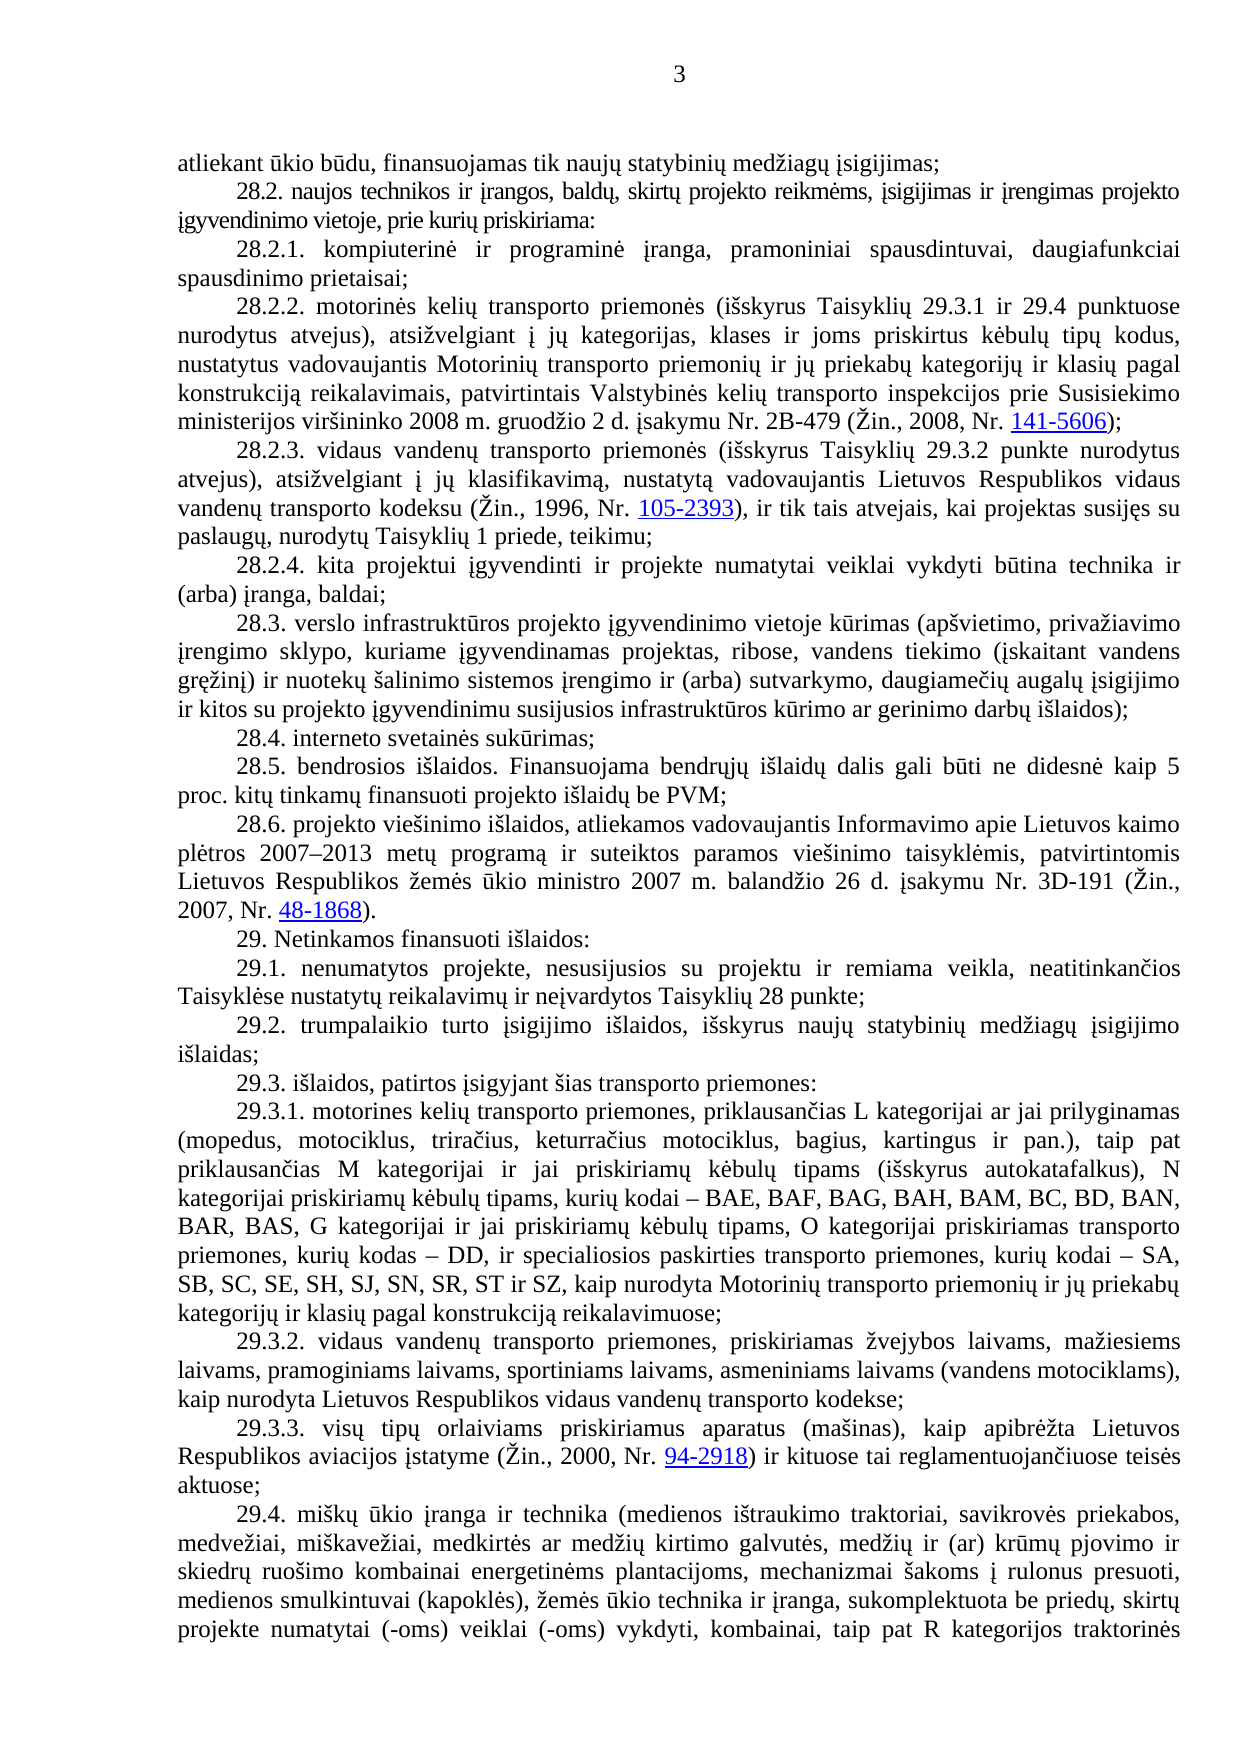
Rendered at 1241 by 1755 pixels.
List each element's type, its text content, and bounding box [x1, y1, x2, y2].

text 28.6. projekto viešinimo išlaidos, atliekamos vadovaujantis Informavimo apie Lietuvos kaimo plėtros 2007–2013 metų programą ir suteiktos paramos viešinimo taisyklėmis, patvirtintomis Lietuvos Respublikos žemės ūkio ministro 2007 m. balandžio 26 d. įsakymu Nr. 3D-191 (Žin., 2007, Nr. 48-1868). [177, 809, 1181, 924]
text 29.4. miškų ūkio įranga ir technika (medienos ištraukimo traktoriai, savikrovės priekabos, medvežiai, miškavežiai, medkirtės ar medžių kirtimo galvutės, medžių ir (ar) krūmų pjovimo ir skiedrų ruošimo kombainai energetinėms plantacijoms, mechanizmai šakoms į rulonus presuoti, medienos smulkintuvai (kapoklės), žemės ūkio technika ir įranga, sukomplektuota be priedų, skirtų projekte numatytai (-oms) veiklai (-oms) vykdyti, kombainai, taip pat R kategorijos traktorinės [177, 1499, 1181, 1643]
text 29.3.1. motorines kelių transporto priemones, priklausančias L kategorijai ar jai prilyginamas (mopedus, motociklus, triračius, keturračius motociklus, bagius, kartingus ir pan.), taip pat priklausančias M kategorijai ir jai priskiriamų kėbulų tipams (išskyrus autokatafalkus), N kategorijai priskiriamų kėbulų tipams, kurių kodai – BAE, BAF, BAG, BAH, BAM, BC, BD, BAN, BAR, BAS, G kategorijai ir jai priskiriamų kėbulų tipams, O kategorijai priskiriamas transporto priemones, kurių kodas – DD, ir specialiosios paskirties transporto priemones, kurių kodai – SA, SB, SC, SE, SH, SJ, SN, SR, ST ir SZ, kaip nurodyta Motorinių transporto priemonių ir jų priekabų kategorijų ir klasių pagal konstrukciją reikalavimuose; [177, 1096, 1181, 1326]
text 28.4. interneto svetainės sukūrimas; [177, 723, 1181, 751]
text 29.2. trumpalaikio turto įsigijimo išlaidos, išskyrus naujų statybinių medžiagų įsigijimo išlaidas; [177, 1010, 1181, 1068]
text 29. Netinkamos finansuoti išlaidos: [177, 924, 1181, 953]
text 29.3.3. visų tipų orlaiviams priskiriamus aparatus (mašinas), kaip apibrėžta Lietuvos Respublikos aviacijos įstatyme (Žin., 2000, Nr. 94-2918) ir kituose tai reglamentuojančiuose teisės aktuose; [177, 1413, 1181, 1499]
text 28.2.2. motorinės kelių transporto priemonės (išskyrus Taisyklių 29.3.1 ir 29.4 punktuose nurodytus atvejus), atsižvelgiant į jų kategorijas, klases ir joms priskirtus kėbulų tipų kodus, nustatytus vadovaujantis Motorinių transporto priemonių ir jų priekabų kategorijų ir klasių pagal konstrukciją reikalavimais, patvirtintais Valstybinės kelių transporto inspekcijos prie Susisiekimo ministerijos viršininko 2008 m. gruodžio 2 d. įsakymu Nr. 2B-479 (Žin., 2008, Nr. 141-5606); [177, 291, 1181, 435]
text 28.3. verslo infrastruktūros projekto įgyvendinimo vietoje kūrimas (apšvietimo, privažiavimo įrengimo sklypo, kuriame įgyvendinamas projektas, ribose, vandens tiekimo (įskaitant vandens gręžinį) ir nuotekų šalinimo sistemos įrengimo ir (arba) sutvarkymo, daugiamečių augalų įsigijimo ir kitos su projekto įgyvendinimu susijusios infrastruktūros kūrimo ar gerinimo darbų išlaidos); [177, 608, 1181, 723]
text 28.2. naujos technikos ir įrangos, baldų, skirtų projekto reikmėms, įsigijimas ir įrengimas projekto įgyvendinimo vietoje, prie kurių priskiriama: [177, 176, 1181, 234]
text 28.2.3. vidaus vandenų transporto priemonės (išskyrus Taisyklių 29.3.2 punkte nurodytus atvejus), atsižvelgiant į jų klasifikavimą, nustatytą vadovaujantis Lietuvos Respublikos vidaus vandenų transporto kodeksu (Žin., 1996, Nr. 105-2393), ir tik tais atvejais, kai projektas susijęs su paslaugų, nurodytų Taisyklių 1 priede, teikimu; [177, 435, 1181, 550]
text 29.3. išlaidos, patirtos įsigyjant šias transporto priemones: [177, 1068, 1181, 1096]
text 28.2.4. kita projektui įgyvendinti ir projekte numatytai veiklai vykdyti būtina technika ir (arba) įranga, baldai; [177, 550, 1181, 608]
text 29.3.2. vidaus vandenų transporto priemones, priskiriamas žvejybos laivams, mažiesiems laivams, pramoginiams laivams, sportiniams laivams, asmeniniams laivams (vandens motociklams), kaip nurodyta Lietuvos Respublikos vidaus vandenų transporto kodekse; [177, 1326, 1181, 1413]
text 28.2.1. kompiuterinė ir programinė įranga, pramoniniai spausdintuvai, daugiafunkciai spausdinimo prietaisai; [177, 234, 1181, 291]
text 28.5. bendrosios išlaidos. Finansuojama bendrųjų išlaidų dalis gali būti ne didesnė kaip 5 proc. kitų tinkamų finansuoti projekto išlaidų be PVM; [177, 751, 1181, 809]
text atliekant ūkio būdu, finansuojamas tik naujų statybinių medžiagų įsigijimas; [177, 148, 1181, 176]
text 29.1. nenumatytos projekte, nesusijusios su projektu ir remiama veikla, neatitinkančios Taisyklėse nustatytų reikalavimų ir neįvardytos Taisyklių 28 punkte; [177, 953, 1181, 1010]
